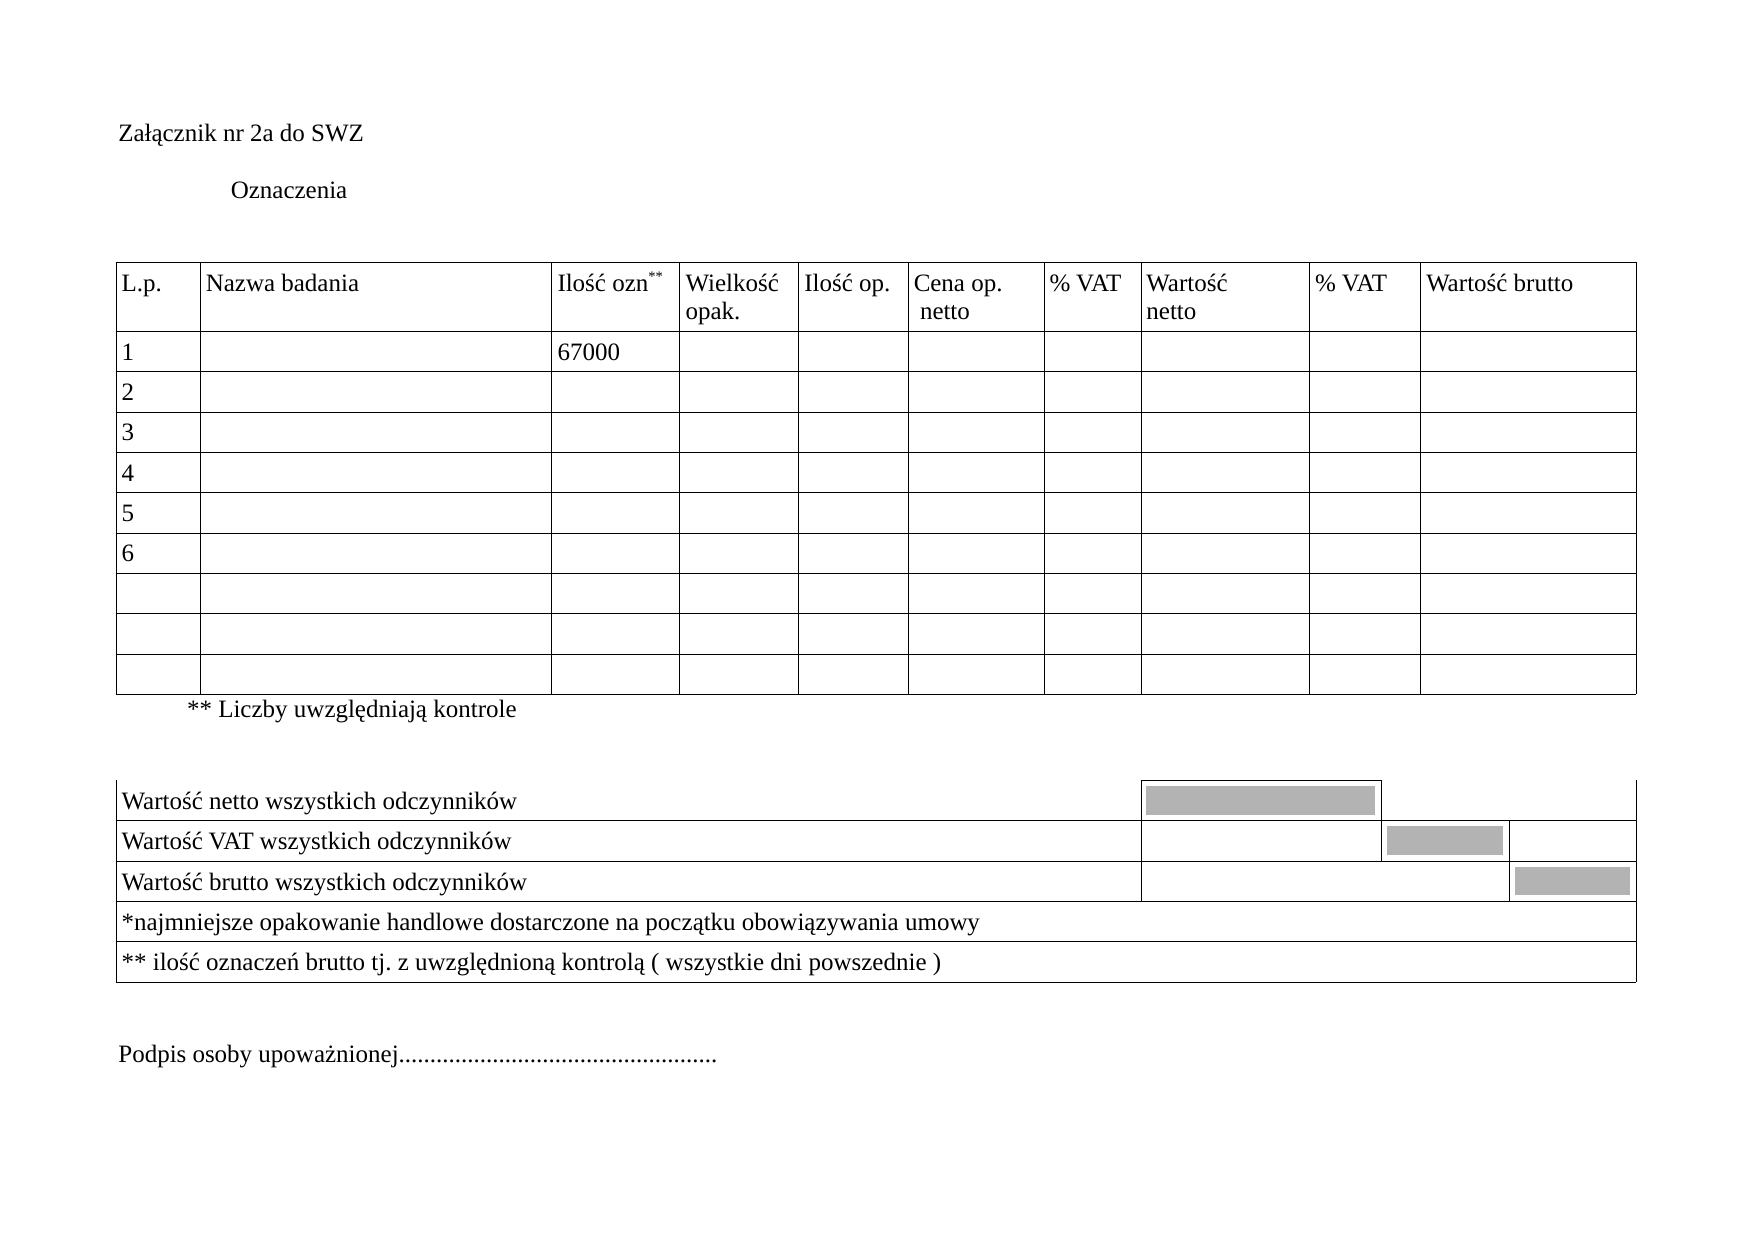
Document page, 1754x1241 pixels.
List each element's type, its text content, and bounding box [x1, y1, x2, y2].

table_cell [680, 534, 798, 573]
table_cell [552, 534, 679, 573]
table_cell [1142, 821, 1381, 861]
table_cell [1310, 413, 1420, 452]
table_cell [1310, 655, 1420, 694]
table_cell [799, 574, 908, 613]
table_cell [680, 614, 798, 653]
table_cell [552, 655, 679, 694]
table_cell [1310, 534, 1420, 573]
table_cell [1421, 493, 1636, 532]
table_header Nazwa badania [201, 263, 551, 331]
table_header Cena op. netto [909, 263, 1044, 331]
table_cell [1382, 821, 1509, 861]
table_cell [201, 332, 551, 371]
table_cell [552, 413, 679, 452]
table_header Ilość ozn** [552, 263, 679, 331]
table_cell [552, 493, 679, 532]
table_cell [1310, 493, 1420, 532]
table_cell [909, 493, 1044, 532]
table_cell [799, 655, 908, 694]
table_cell [799, 413, 908, 452]
text Podpis osoby upoważnionej................................................... [118, 1039, 1636, 1068]
table_cell [201, 655, 551, 694]
table_cell [1310, 372, 1420, 412]
text ** Liczby uwzględniają kontrole [118, 695, 1636, 723]
table_cell [201, 372, 551, 412]
table_cell [680, 413, 798, 452]
table_cell 2 [117, 372, 200, 412]
table_header Wielkość opak. [680, 263, 798, 331]
table_cell [909, 372, 1044, 412]
table_cell [201, 574, 551, 613]
table_cell [680, 332, 798, 371]
table_cell [117, 574, 200, 613]
table_cell [1045, 493, 1141, 532]
table_header Ilość op. [799, 263, 908, 331]
table_cell [680, 655, 798, 694]
table_header [1142, 781, 1381, 820]
table_cell [201, 493, 551, 532]
table_cell [1510, 862, 1636, 901]
table_header % VAT [1045, 263, 1141, 331]
table_cell [1310, 332, 1420, 371]
table_cell [1310, 614, 1420, 653]
table_cell [909, 413, 1044, 452]
table_cell *najmniejsze opakowanie handlowe dostarczone na początku obowiązywania umowy [117, 902, 1636, 941]
table_header [1382, 780, 1636, 820]
table_cell [1142, 655, 1309, 694]
table_cell [1045, 574, 1141, 613]
table_cell [1142, 372, 1309, 412]
table_cell [909, 332, 1044, 371]
table_cell [1421, 574, 1636, 613]
table_cell [1421, 372, 1636, 412]
table_cell [799, 453, 908, 492]
table_header % VAT [1310, 263, 1420, 331]
table_cell [1510, 821, 1636, 861]
table_cell [799, 372, 908, 412]
table_cell [1142, 453, 1309, 492]
table_cell [1142, 332, 1309, 371]
table_cell [1142, 614, 1309, 653]
table_cell [1045, 614, 1141, 653]
table_cell [117, 614, 200, 653]
table_cell 67000 [552, 332, 679, 371]
table_cell [552, 614, 679, 653]
table_cell [1421, 534, 1636, 573]
table_cell [1142, 413, 1309, 452]
table_cell Wartość VAT wszystkich odczynników [117, 821, 1141, 861]
table_cell [1045, 655, 1141, 694]
table_cell [1045, 534, 1141, 573]
table_cell [909, 453, 1044, 492]
table_cell [1421, 614, 1636, 653]
list Oznaczenia [193, 176, 1636, 204]
table_cell ** ilość oznaczeń brutto tj. z uwzględnioną kontrolą ( wszystkie dni powszednie ) [117, 942, 1636, 982]
table_cell [1045, 413, 1141, 452]
table_cell 3 [117, 413, 200, 452]
table_header Wartość netto [1142, 263, 1309, 331]
table_cell [1310, 574, 1420, 613]
table_cell [909, 574, 1044, 613]
table_cell Wartość brutto wszystkich odczynników [117, 862, 1141, 901]
table_header Wartość brutto [1421, 263, 1636, 331]
table_cell [1421, 413, 1636, 452]
table_cell [799, 614, 908, 653]
table_cell [799, 332, 908, 371]
table_cell [1045, 372, 1141, 412]
table_cell 1 [117, 332, 200, 371]
table_cell [1421, 655, 1636, 694]
table_cell [201, 534, 551, 573]
text Załącznik nr 2a do SWZ [118, 118, 1636, 147]
table_cell [1421, 332, 1636, 371]
table_cell [1045, 332, 1141, 371]
table_cell [799, 493, 908, 532]
table_cell [1142, 574, 1309, 613]
table_cell [680, 574, 798, 613]
table_cell [799, 534, 908, 573]
table_cell [1142, 862, 1509, 901]
table_cell [552, 574, 679, 613]
table_cell [117, 655, 200, 694]
table_cell [680, 372, 798, 412]
table_cell [552, 453, 679, 492]
table_cell [201, 413, 551, 452]
table_cell 4 [117, 453, 200, 492]
table_cell [1142, 493, 1309, 532]
table_header L.p. [117, 263, 200, 331]
table_cell 5 [117, 493, 200, 532]
table_cell [1045, 453, 1141, 492]
table_cell [1310, 453, 1420, 492]
table_cell [201, 614, 551, 653]
table_cell [680, 453, 798, 492]
table_header Wartość netto wszystkich odczynników [117, 780, 1141, 820]
table_cell [909, 655, 1044, 694]
table_cell [909, 614, 1044, 653]
table_cell [1421, 453, 1636, 492]
table_cell [1142, 534, 1309, 573]
table_cell [201, 453, 551, 492]
table_cell 6 [117, 534, 200, 573]
table_cell [909, 534, 1044, 573]
table_cell [680, 493, 798, 532]
table_cell [552, 372, 679, 412]
